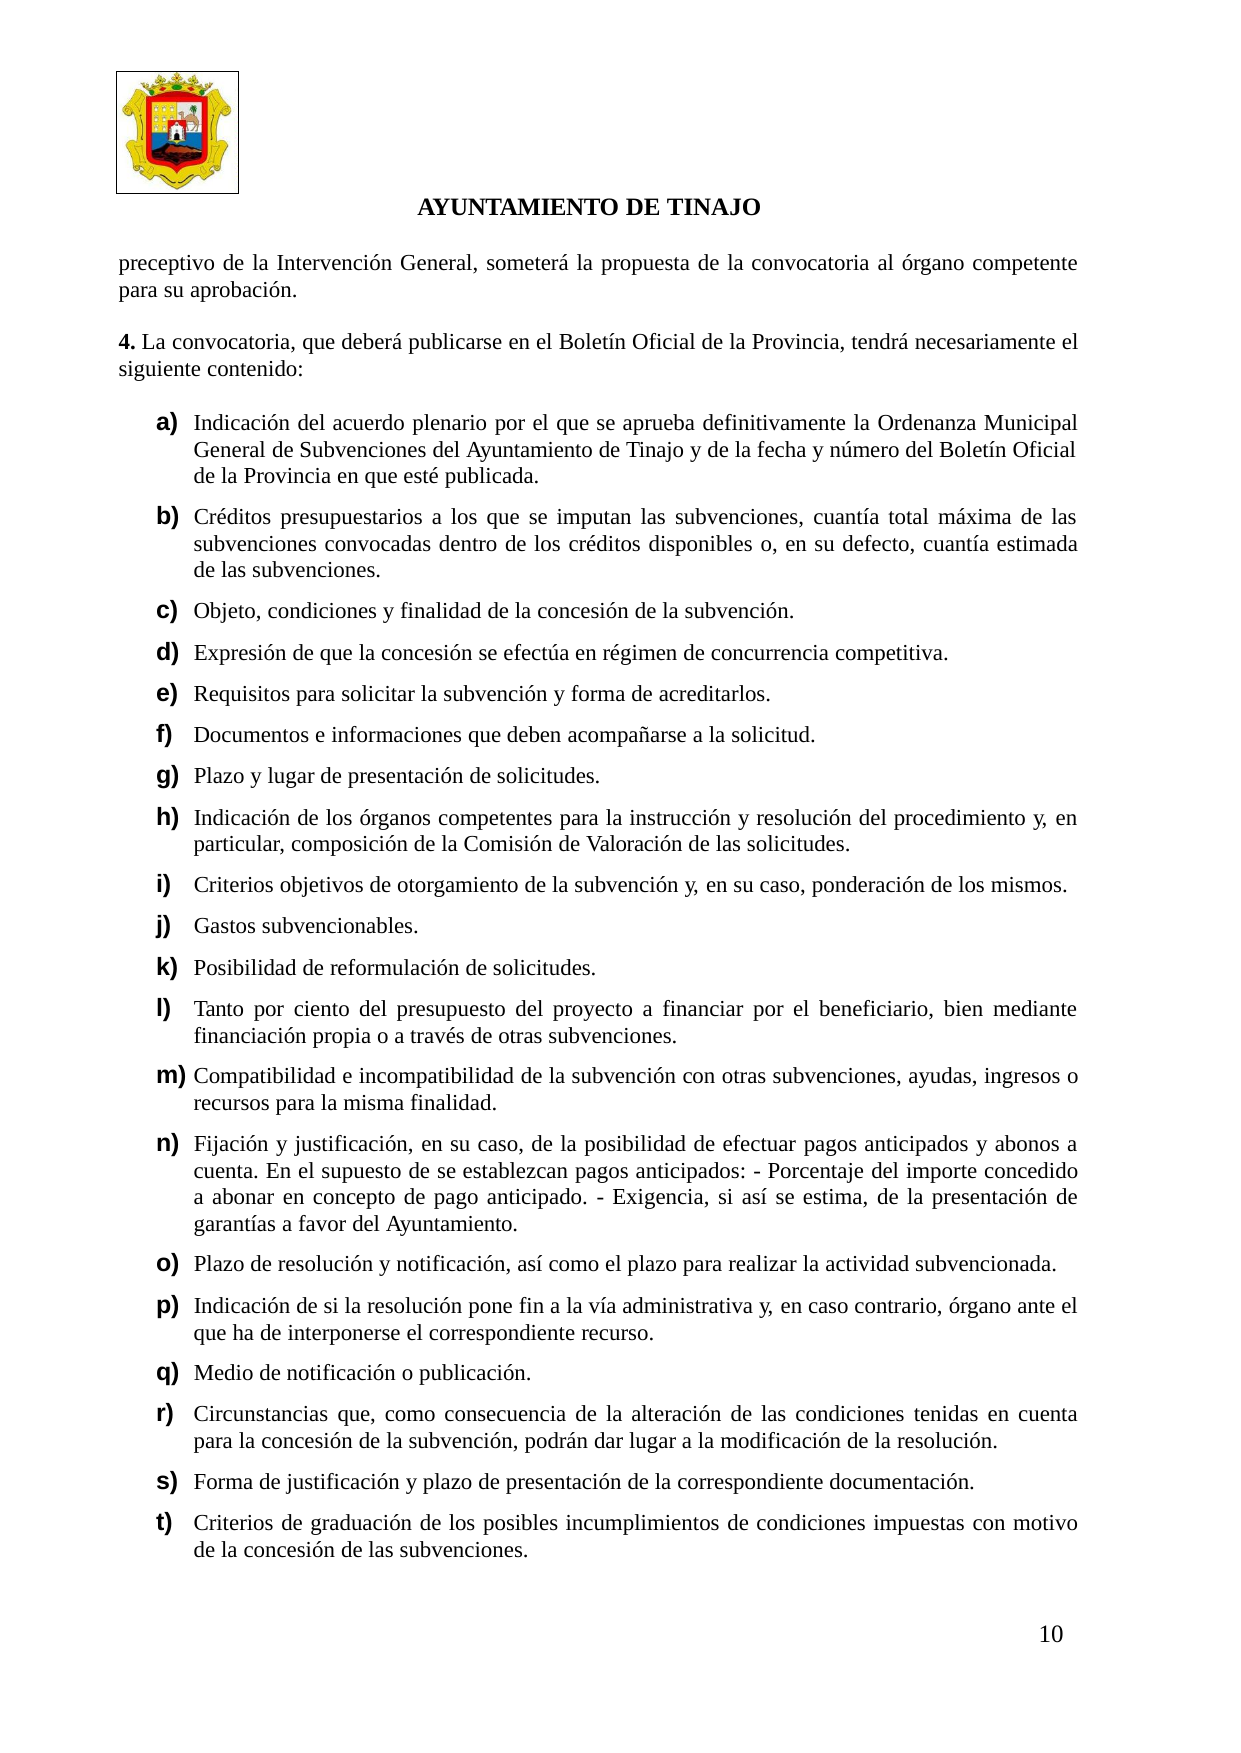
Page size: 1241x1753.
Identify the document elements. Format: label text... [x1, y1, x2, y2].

text g) Plazo y lugar de presentación de solicitudes. [156, 761, 972, 789]
picture [117, 72, 238, 193]
text 4 [118, 329, 130, 355]
text particular, composición de la Comisión de Valoración de las solicitudes. [193, 831, 878, 857]
text financiación propia o a través de otras subvenciones. [193, 1023, 701, 1048]
text de la Provincia en que esté publicada. [193, 463, 1101, 489]
text i) Criterios objetivos de otorgamiento de la subvención y, en su caso, ponderación de los mismos. [156, 870, 1091, 898]
text f) Documentos e informaciones que deben acompañarse a la solicitud. [156, 720, 972, 748]
text para su aprobación. [118, 277, 1101, 302]
text . La convocatoria, que deberá publicarse en el Boletín Oficial de la Provincia, tendrá necesariamente el [130, 329, 1101, 355]
text q) Medio de notificación o publicación. [156, 1358, 556, 1386]
text a) Indicación del acuerdo plenario por el que se aprueba definitivamente la Ordenanza Municipal [156, 408, 1101, 436]
text l) Tanto por ciento del presupuesto del proyecto a financiar por el beneficiario, bien mediante [156, 994, 1102, 1022]
text m) Compatibilidad e incompatibilidad de la subvención con otras subvenciones, ayudas, ingresos o [156, 1062, 1102, 1089]
text t) Criterios de graduación de los posibles incumplimientos de condiciones impuestas con motivo [156, 1508, 1102, 1536]
text j) Gastos subvencionables. [156, 911, 1091, 939]
text h) Indicación de los órganos competentes para la instrucción y resolución del procedimiento y, en [156, 803, 1101, 831]
text recursos para la misma finalidad. [193, 1090, 521, 1116]
text o) Plazo de resolución y notificación, así como el plazo para realizar la actividad subvencionada. [156, 1249, 1079, 1277]
text a abonar en concepto de pago anticipado. - Exigencia, si así se estima, de la presentación de [193, 1184, 1101, 1210]
text de la concesión de las subvenciones. [193, 1537, 553, 1563]
text AYUNTAMIENTO DE TINAJO [417, 193, 789, 221]
text preceptivo de la Intervención General, someterá la propuesta de la convocatoria al órgano competente [118, 250, 1101, 276]
text de las subvenciones. [193, 557, 1101, 583]
text b) Créditos presupuestarios a los que se imputan las subvenciones, cuantía total máxima de las [156, 502, 1101, 530]
text c) Objeto, condiciones y finalidad de la concesión de la subvención. [156, 596, 972, 624]
text d) Expresión de que la concesión se efectúa en régimen de concurrencia competitiva. [156, 638, 972, 666]
text garantías a favor del Ayuntamiento. [193, 1211, 1101, 1236]
text s) Forma de justificación y plazo de presentación de la correspondiente documentación. [156, 1467, 998, 1495]
text 1 [1038, 1621, 1051, 1648]
text 0 [1051, 1621, 1088, 1648]
text n) Fijación y justificación, en su caso, de la posibilidad de efectuar pagos anticipados y abonos a [156, 1129, 1101, 1157]
text General de Subvenciones del Ayuntamiento de Tinajo y de la fecha y número del Boletín Oficial [193, 437, 1101, 463]
text p) Indicación de si la resolución pone fin a la vía administrativa y, en caso contrario, órgano ante el [156, 1291, 1100, 1319]
text para la concesión de la subvención, podrán dar lugar a la modificación de la resolución. [193, 1428, 1020, 1454]
text k) Posibilidad de reformulación de solicitudes. [156, 953, 621, 981]
text subvenciones convocadas dentro de los créditos disponibles o, en su defecto, cuantía estimada [193, 531, 1101, 557]
text e) Requisitos para solicitar la subvención y forma de acreditarlos. [156, 679, 972, 707]
text siguiente contenido: [118, 356, 328, 381]
text que ha de interponerse el correspondiente recurso. [193, 1319, 678, 1345]
text cuenta. En el supuesto de se establezcan pagos anticipados: - Porcentaje del importe concedido [193, 1158, 1101, 1183]
text r) Circunstancias que, como consecuencia de la alteración de las condiciones tenidas en cuenta [156, 1399, 1101, 1427]
